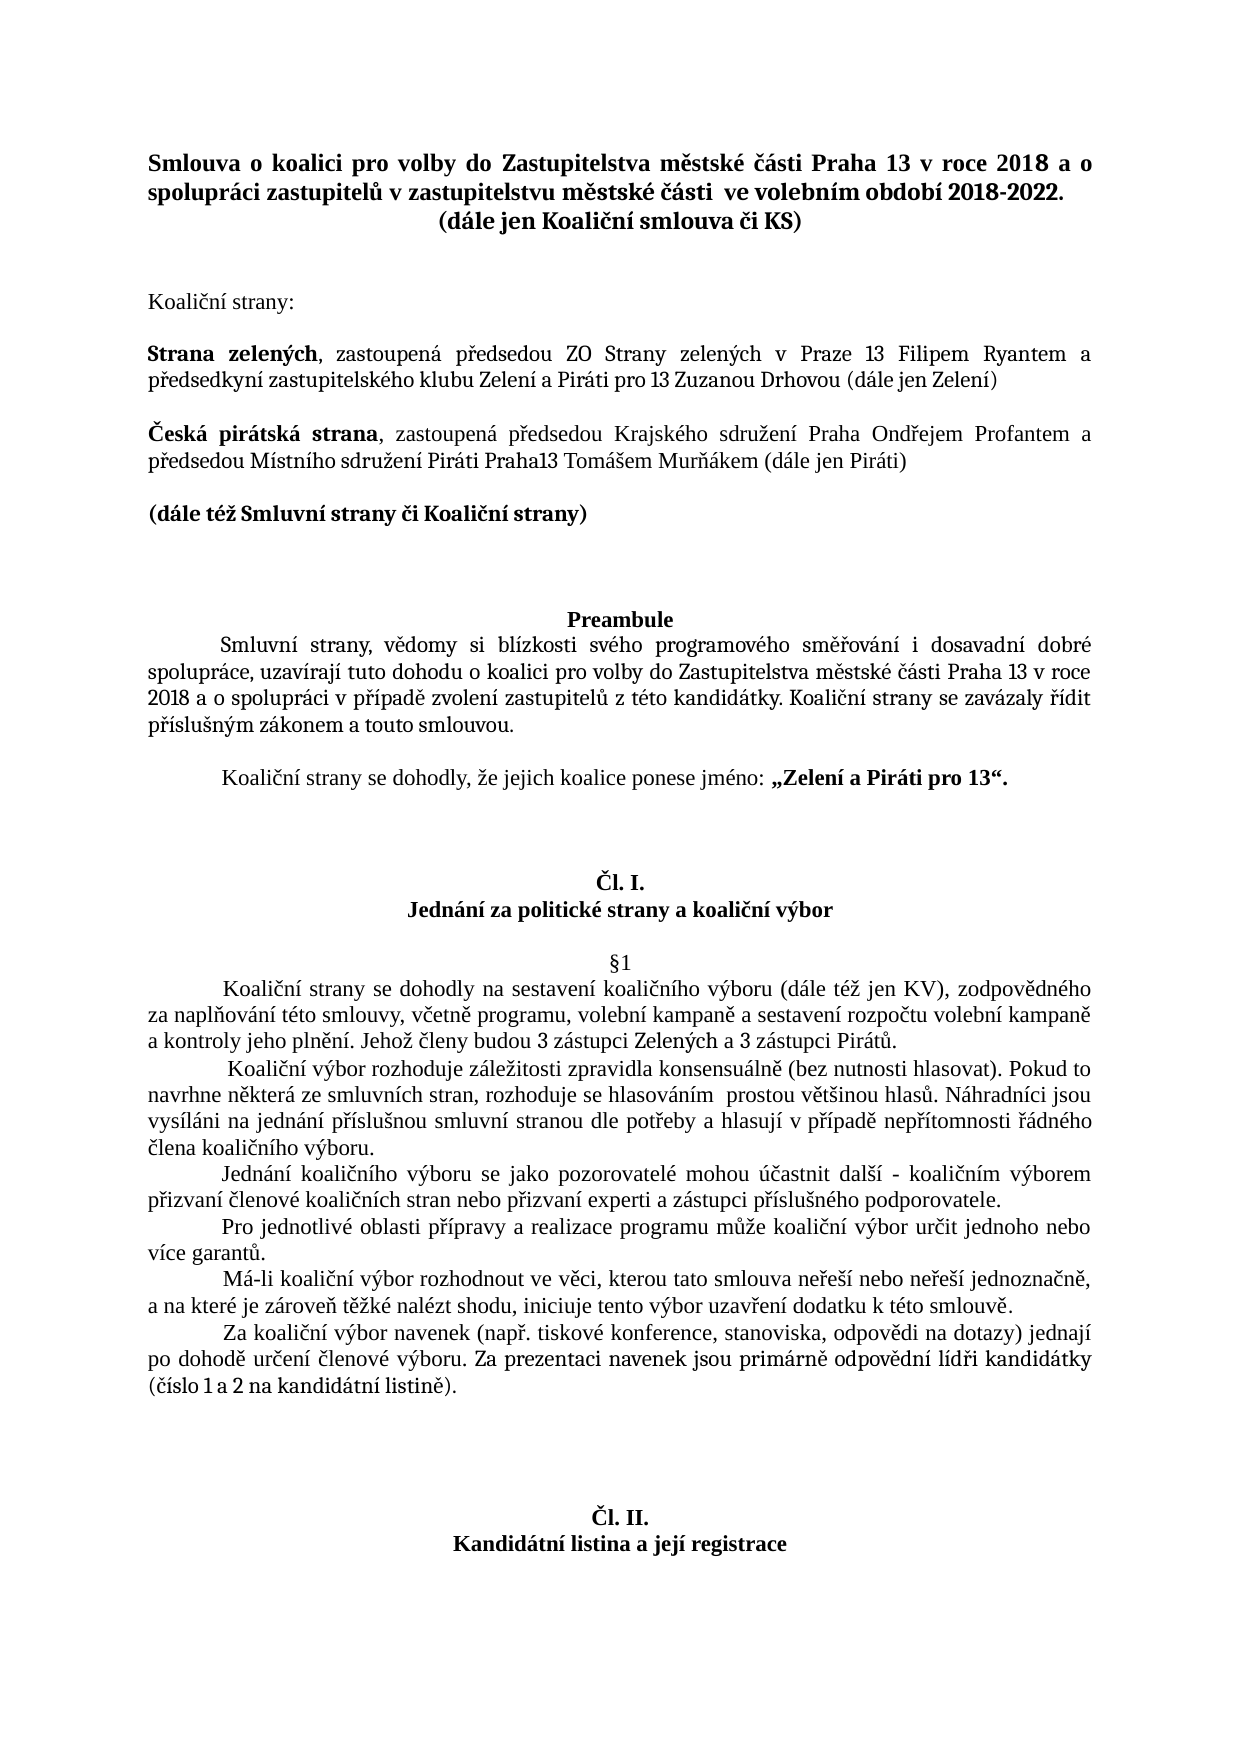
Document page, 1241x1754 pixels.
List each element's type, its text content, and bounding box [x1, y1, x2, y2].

text Kandidátní listina a její registrace [148, 1531, 1093, 1557]
text Preambule [148, 606, 1093, 632]
text Koaliční výbor rozhoduje záležitosti zpravidla konsensuálně (bez nutnosti hlasovat). Pokud to navrhne některá ze smluvních stran, rozhoduje se hlasováním prostou většinou hlasů. Náhradníci jsou vysíláni na jednání příslušnou smluvní stranou dle potřeby a hlasují v případě nepřítomnosti řádného člena koaličního výboru. [148, 1055, 1093, 1160]
text Čl. II. [148, 1504, 1093, 1531]
text Koaliční strany se dohodly, že jejich koalice ponese jméno: „Zelení a Piráti pro 13“. [148, 764, 1093, 790]
text Pro jednotlivé oblasti přípravy a realizace programu může koaliční výbor určit jednoho nebo více garantů. [148, 1213, 1093, 1266]
text Čl. I. [148, 869, 1093, 896]
text §1 [148, 948, 1093, 975]
text Za koaliční výbor navenek (např. tiskové konference, stanoviska, odpovědi na dotazy) jednají po dohodě určení členové výboru. Za prezentaci navenek jsou primárně odpovědní lídři kandidátky (číslo 1 a 2 na kandidátní listině). [148, 1319, 1093, 1399]
text Má-li koaliční výbor rozhodnout ve věci, kterou tato smlouva neřeší nebo neřeší jednoznačně, a na které je zároveň těžké nalézt shodu, iniciuje tento výbor uzavření dodatku k této smlouvě. [148, 1266, 1093, 1319]
text (dále jen Koaliční smlouva či KS) [148, 207, 1093, 236]
text Strana zelených, zastoupená předsedou ZO Strany zelených v Praze 13 Filipem Ryantem a předsedkyní zastupitelského klubu Zelení a Piráti pro 13 Zuzanou Drhovou (dále jen Zelení) [148, 341, 1093, 394]
text (dále též Smluvní strany či Koaliční strany) [148, 501, 1093, 527]
text Koaliční strany: [148, 288, 1093, 314]
text Jednání koaličního výboru se jako pozorovatelé mohou účastnit další - koaličním výborem přizvaní členové koaličních stran nebo přizvaní experti a zástupci příslušného podporovatele. [148, 1160, 1093, 1213]
text Česká pirátská strana, zastoupená předsedou Krajského sdružení Praha Ondřejem Profantem a předsedou Místního sdružení Piráti Praha13 Tomášem Murňákem (dále jen Piráti) [148, 420, 1093, 474]
text Jednání za politické strany a koaliční výbor [148, 896, 1093, 922]
text Smlouva o koalici pro volby do Zastupitelstva městské části Praha 13 v roce 2018 a o spolupráci zastupitelů v zastupitelstvu městské části ve volebním období 2018-2022. [148, 148, 1093, 207]
text Smluvní strany, vědomy si blízkosti svého programového směřování i dosavadní dobré spolupráce, uzavírají tuto dohodu o koalici pro volby do Zastupitelstva městské části Praha 13 v roce 2018 a o spolupráci v případě zvolení zastupitelů z této kandidátky. Koaliční strany se zavázaly řídit příslušným zákonem a touto smlouvou. [148, 632, 1093, 738]
text Koaliční strany se dohodly na sestavení koaličního výboru (dále též jen KV), zodpovědného za naplňování této smlouvy, včetně programu, volební kampaně a sestavení rozpočtu volební kampaně a kontroly jeho plnění. Jehož členy budou 3 zástupci Zelených a 3 zástupci Pirátů. [148, 975, 1093, 1055]
